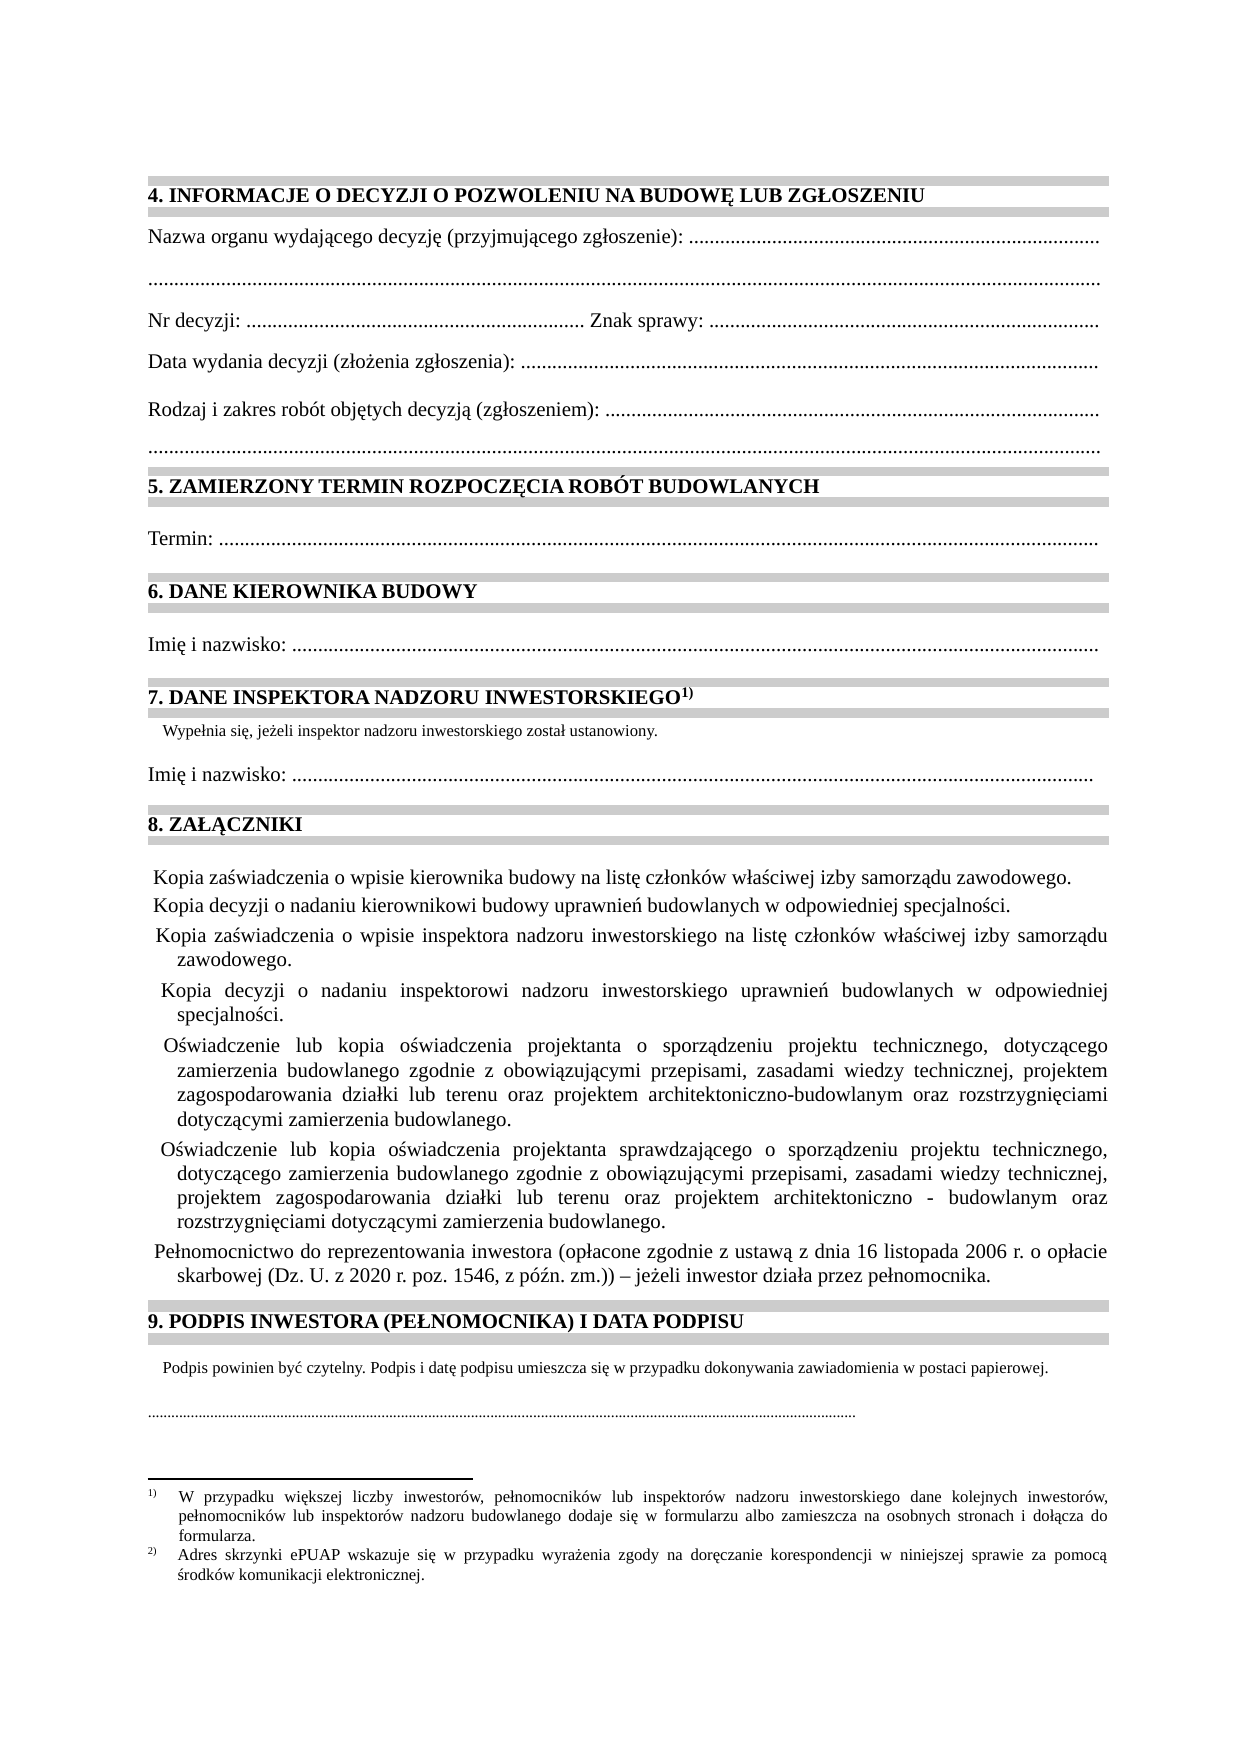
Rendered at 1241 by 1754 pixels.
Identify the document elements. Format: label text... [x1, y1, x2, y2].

table_cell Podpis powinien być czytelny. Podpis i datę podpisu umieszcza się w przypadku dokonywania zawiadomienia w postaci papierowej. [148, 1345, 1109, 1389]
table_cell Wypełnia się, jeżeli inspektor nadzoru inwestorskiego został ustanowiony. Imię i nazwisko: .......................................................................................................................................................... [148, 786, 1109, 805]
table_cell 1) W przypadku większej liczby inwestorów, pełnomocników lub inspektorów nadzoru inwestorskiego dane kolejnych inwestorów, pełnomocników lub inspektorów nadzoru budowlanego dodaje się w formularzu albo zamieszcza na osobnych stronach i dołącza do formularza. 2) Adres skrzynki ePUAP wskazuje się w przypadku wyrażenia zgody na doręczanie korespondencji w niniejszej sprawie za pomocą środków komunikacji elektronicznej. [148, 1478, 1109, 1487]
table_cell [148, 1434, 473, 1446]
table_cell 7. DANE INSPEKTORA NADZORU INWESTORSKIEGO1) [148, 678, 1109, 687]
table_cell 6. DANE KIEROWNIKA BUDOWY [148, 603, 1109, 613]
table_cell [473, 1466, 1109, 1478]
table_cell ....................................................................................................................................................................................... [148, 425, 1109, 467]
table_cell Wypełnia się, jeżeli inspektor nadzoru inwestorskiego został ustanowiony. Imię i nazwisko: .......................................................................................................................................................... [148, 718, 1109, 740]
table_cell Nr decyzji: ................................................................. Znak sprawy: ........................................................................... [148, 300, 1109, 311]
table_cell Imię i nazwisko: ........................................................................................................................................................... [148, 656, 1109, 678]
table_cell Termin: ......................................................................................................................................................................... [148, 550, 1109, 572]
table_cell [473, 1434, 1109, 1446]
table_cell 9. PODPIS INWESTORA (PEŁNOMOCNIKA) I DATA PODPISU [148, 1300, 1109, 1312]
table_cell ...................................................................................................................................................................................... [148, 1422, 1109, 1434]
table_cell Nr decyzji: ................................................................. Znak sprawy: ........................................................................... [148, 331, 1109, 342]
table_cell 5. ZAMIERZONY TERMIN ROZPOCZĘCIA ROBÓT BUDOWLANYCH [148, 497, 1109, 507]
table_header 4. INFORMACJE O DECYZJI O POZWOLENIU NA BUDOWĘ LUB ZGŁOSZENIU [148, 207, 1109, 217]
table_cell Data wydania decyzji (złożenia zgłoszenia): ............................................................................................................... [148, 342, 1109, 352]
table_cell 5. ZAMIERZONY TERMIN ROZPOCZĘCIA ROBÓT BUDOWLANYCH [148, 467, 1109, 476]
table_cell 6. DANE KIEROWNIKA BUDOWY [148, 573, 1109, 582]
table_cell ...................................................................................................................................................................................... [148, 1389, 1109, 1401]
table_cell 9. PODPIS INWESTORA (PEŁNOMOCNIKA) I DATA PODPISU [148, 1333, 1109, 1345]
table_cell 8. ZAŁĄCZNIKI [148, 805, 1109, 815]
table_cell Termin: ......................................................................................................................................................................... [148, 507, 1109, 529]
table_cell ....................................................................................................................................................................................... [148, 259, 1109, 269]
table_cell Nazwa organu wydającego decyzję (przyjmującego zgłoszenie): ............................................................................... [148, 248, 1109, 258]
table_cell Imię i nazwisko: ........................................................................................................................................................... [148, 613, 1109, 635]
table_cell Nazwa organu wydającego decyzję (przyjmującego zgłoszenie): ............................................................................... [148, 217, 1109, 227]
table_cell ....................................................................................................................................................................................... [148, 290, 1109, 300]
table_header 4. INFORMACJE O DECYZJI O POZWOLENIU NA BUDOWĘ LUB ZGŁOSZENIU [148, 176, 1109, 186]
table_cell 7. DANE INSPEKTORA NADZORU INWESTORSKIEGO1) [148, 708, 1109, 718]
table_cell 8. ZAŁĄCZNIKI [148, 836, 1109, 845]
table_cell [148, 1466, 473, 1478]
table_cell Data wydania decyzji (złożenia zgłoszenia): ............................................................................................................... [148, 373, 1109, 383]
